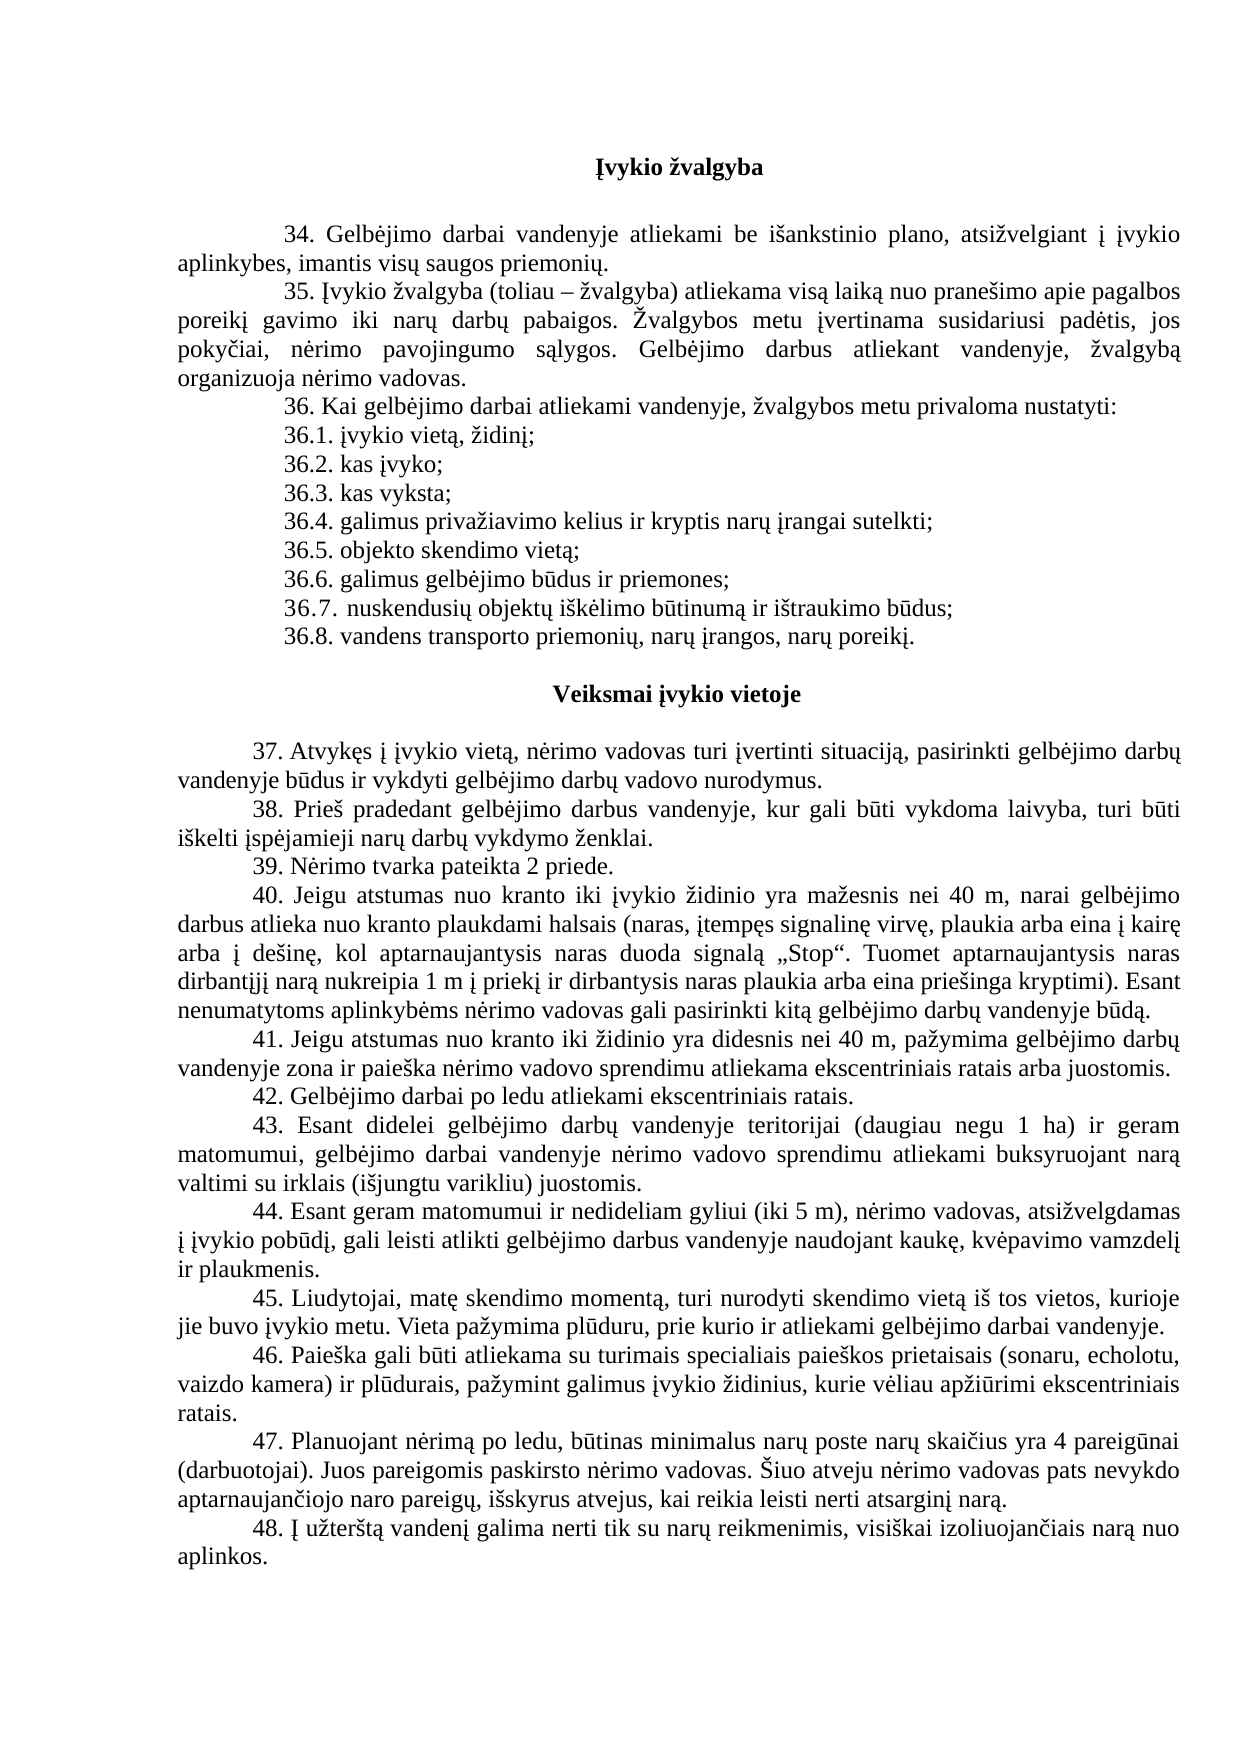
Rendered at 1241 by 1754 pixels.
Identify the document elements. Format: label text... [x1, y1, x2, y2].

text 36.3. kas vyksta; [177, 478, 1181, 506]
text 35. Įvykio žvalgyba (toliau – žvalgyba) atliekama visą laiką nuo pranešimo apie pagalbos poreikį gavimo iki narų darbų pabaigos. Žvalgybos metu įvertinama susidariusi padėtis, jos pokyčiai, nėrimo pavojingumo sąlygos. Gelbėjimo darbus atliekant vandenyje, žvalgybą organizuoja nėrimo vadovas. [177, 276, 1181, 391]
text 36.8. vandens transporto priemonių, narų įrangos, narų poreikį. [177, 621, 1181, 650]
text 36.2. kas įvyko; [177, 449, 1181, 478]
text 43. Esant didelei gelbėjimo darbų vandenyje teritorijai (daugiau negu 1 ha) ir geram matomumui, gelbėjimo darbai vandenyje nėrimo vadovo sprendimu atliekami buksyruojant narą valtimi su irklais (išjungtu varikliu) juostomis. [177, 1110, 1181, 1196]
text 45. Liudytojai, matę skendimo momentą, turi nurodyti skendimo vietą iš tos vietos, kurioje jie buvo įvykio metu. Vieta pažymima plūduru, prie kurio ir atliekami gelbėjimo darbai vandenyje. [177, 1283, 1181, 1340]
text 36. Kai gelbėjimo darbai atliekami vandenyje, žvalgybos metu privaloma nustatyti: [177, 391, 1181, 420]
text 47. Planuojant nėrimą po ledu, būtinas minimalus narų poste narų skaičius yra 4 pareigūnai (darbuotojai). Juos pareigomis paskirsto nėrimo vadovas. Šiuo atveju nėrimo vadovas pats nevykdo aptarnaujančiojo naro pareigų, išskyrus atvejus, kai reikia leisti nerti atsarginį narą. [177, 1426, 1181, 1513]
text 46. Paieška gali būti atliekama su turimais specialiais paieškos prietaisais (sonaru, echolotu, vaizdo kamera) ir plūdurais, pažymint galimus įvykio židinius, kurie vėliau apžiūrimi ekscentriniais ratais. [177, 1340, 1181, 1426]
text 44. Esant geram matomumui ir nedideliam gyliui (iki 5 m), nėrimo vadovas, atsižvelgdamas į įvykio pobūdį, gali leisti atlikti gelbėjimo darbus vandenyje naudojant kaukę, kvėpavimo vamzdelį ir plaukmenis. [177, 1196, 1181, 1283]
text 41. Jeigu atstumas nuo kranto iki židinio yra didesnis nei 40 m, pažymima gelbėjimo darbų vandenyje zona ir paieška nėrimo vadovo sprendimu atliekama ekscentriniais ratais arba juostomis. [177, 1024, 1181, 1081]
text 36.7. nuskendusių objektų iškėlimo būtinumą ir ištraukimo būdus; [177, 593, 1181, 621]
text Veiksmai įvykio vietoje [496, 679, 1181, 708]
text 36.1. įvykio vietą, židinį; [177, 420, 1181, 449]
text 40. Jeigu atstumas nuo kranto iki įvykio židinio yra mažesnis nei 40 m, narai gelbėjimo darbus atlieka nuo kranto plaukdami halsais (naras, įtempęs signalinę virvę, plaukia arba eina į kairę arba į dešinę, kol aptarnaujantysis naras duoda signalą „Stop“. Tuomet aptarnaujantysis naras dirbantįjį narą nukreipia 1 m į priekį ir dirbantysis naras plaukia arba eina priešinga kryptimi). Esant nenumatytoms aplinkybėms nėrimo vadovas gali pasirinkti kitą gelbėjimo darbų vandenyje būdą. [177, 880, 1181, 1024]
text 42. Gelbėjimo darbai po ledu atliekami ekscentriniais ratais. [177, 1081, 1181, 1110]
text 36.6. galimus gelbėjimo būdus ir priemones; [177, 564, 1181, 593]
text 36.4. galimus privažiavimo kelius ir kryptis narų įrangai sutelkti; [177, 506, 1181, 535]
text Įvykio žvalgyba [177, 152, 1181, 181]
text 36.5. objekto skendimo vietą; [177, 535, 1181, 564]
text 38. Prieš pradedant gelbėjimo darbus vandenyje, kur gali būti vykdoma laivyba, turi būti iškelti įspėjamieji narų darbų vykdymo ženklai. [177, 794, 1181, 851]
text 39. Nėrimo tvarka pateikta 2 priede. [177, 851, 1181, 880]
text 37. Atvykęs į įvykio vietą, nėrimo vadovas turi įvertinti situaciją, pasirinkti gelbėjimo darbų vandenyje būdus ir vykdyti gelbėjimo darbų vadovo nurodymus. [177, 736, 1181, 794]
text 34. Gelbėjimo darbai vandenyje atliekami be išankstinio plano, atsižvelgiant į įvykio aplinkybes, imantis visų saugos priemonių. [177, 219, 1181, 276]
text 48. Į užterštą vandenį galima nerti tik su narų reikmenimis, visiškai izoliuojančiais narą nuo aplinkos. [177, 1513, 1181, 1570]
